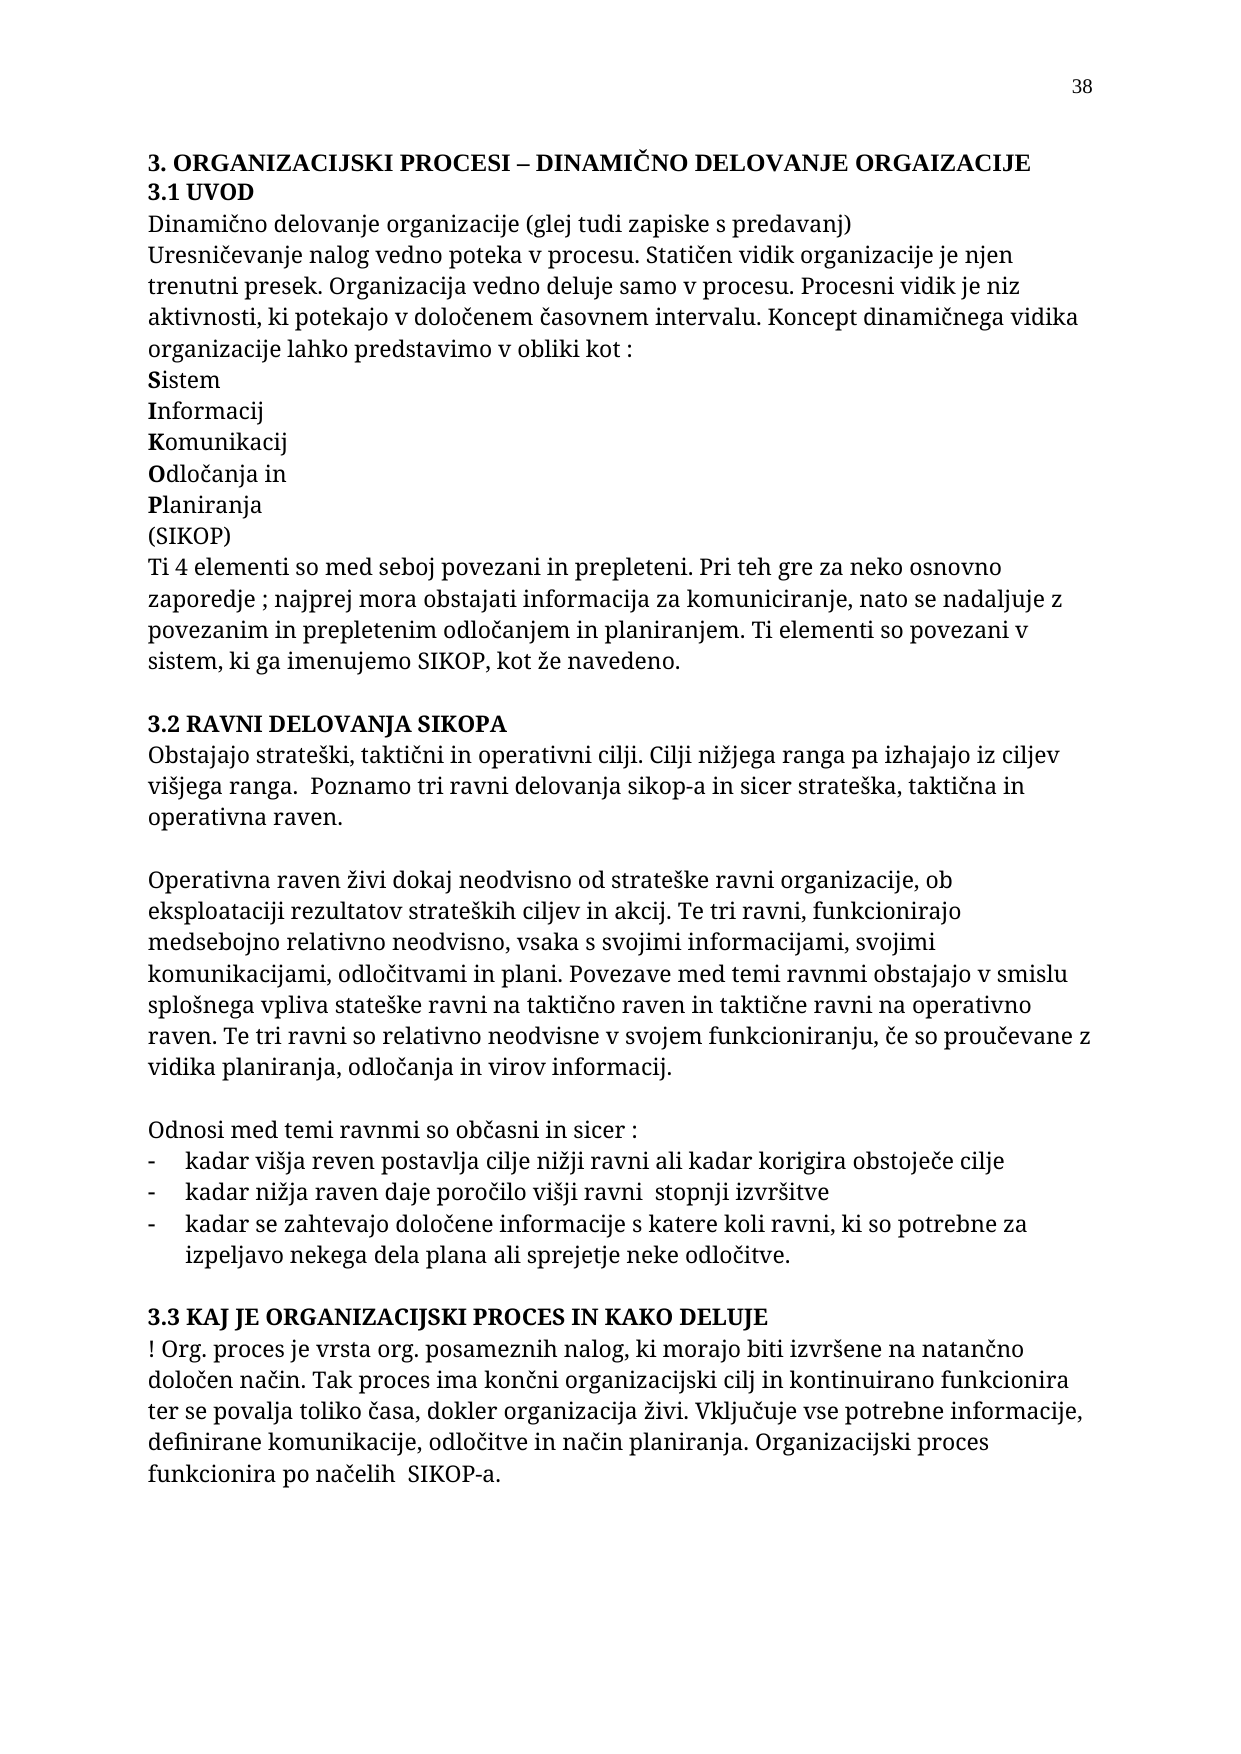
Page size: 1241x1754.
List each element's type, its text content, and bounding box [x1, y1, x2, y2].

subtitle 3.1 UVOD [148, 176, 1093, 208]
text Operativna raven živi dokaj neodvisno od strateške ravni organizacije, ob eksploataciji rezultatov strateških ciljev in akcij. Te tri ravni, funkcionirajo medsebojno relativno neodvisno, vsaka s svojimi informacijami, svojimi komunikacijami, odločitvami in plani. Povezave med temi ravnmi obstajajo v smislu splošnega vpliva stateške ravni na taktično raven in taktične ravni na operativno raven. Te tri ravni so relativno neodvisne v svojem funkcioniranju, če so proučevane z vidika planiranja, odločanja in virov informacij. [148, 864, 1093, 1083]
subtitle 3.3 KAJ JE ORGANIZACIJSKI PROCES IN KAKO DELUJE [148, 1301, 1093, 1333]
list kadar nižja raven daje poročilo višji ravni stopnji izvršitve [148, 1176, 1093, 1208]
text Uresničevanje nalog vedno poteka v procesu. Statičen vidik organizacije je njen trenutni presek. Organizacija vedno deluje samo v procesu. Procesni vidik je niz aktivnosti, ki potekajo v določenem časovnem intervalu. Koncept dinamičnega vidika organizacije lahko predstavimo v obliki kot : [148, 239, 1093, 364]
list kadar se zahtevajo določene informacije s katere koli ravni, ki so potrebne za izpeljavo nekega dela plana ali sprejetje neke odločitve. [148, 1208, 1093, 1270]
text Odnosi med temi ravnmi so občasni in sicer : [148, 1114, 1093, 1145]
subtitle 3. ORGANIZACIJSKI PROCESI – DINAMIČNO DELOVANJE ORGAIZACIJE [148, 148, 1093, 176]
text Informacij [148, 395, 1093, 426]
list kadar višja reven postavlja cilje nižji ravni ali kadar korigira obstoječe cilje [148, 1145, 1093, 1176]
text Sistem [148, 364, 1093, 395]
text Dinamično delovanje organizacije (glej tudi zapiske s predavanj) [148, 208, 1093, 239]
subtitle 3.2 RAVNI DELOVANJA SIKOPA [148, 708, 1093, 739]
text Obstajajo strateški, taktični in operativni cilji. Cilji nižjega ranga pa izhajajo iz ciljev višjega ranga. Poznamo tri ravni delovanja sikop-a in sicer strateška, taktična in operativna raven. [148, 739, 1093, 833]
text Komunikacij [148, 426, 1093, 458]
text Odločanja in [148, 458, 1093, 489]
text ! Org. proces je vrsta org. posameznih nalog, ki morajo biti izvršene na natančno določen način. Tak proces ima končni organizacijski cilj in kontinuirano funkcionira ter se povalja toliko časa, dokler organizacija živi. Vključuje vse potrebne informacije, definirane komunikacije, odločitve in način planiranja. Organizacijski proces funkcionira po načelih SIKOP-a. [148, 1333, 1093, 1489]
text (SIKOP) [148, 520, 1093, 551]
text Ti 4 elementi so med seboj povezani in prepleteni. Pri teh gre za neko osnovno zaporedje ; najprej mora obstajati informacija za komuniciranje, nato se nadaljuje z povezanim in prepletenim odločanjem in planiranjem. Ti elementi so povezani v sistem, ki ga imenujemo SIKOP, kot že navedeno. [148, 551, 1093, 676]
text Planiranja [148, 489, 1093, 520]
